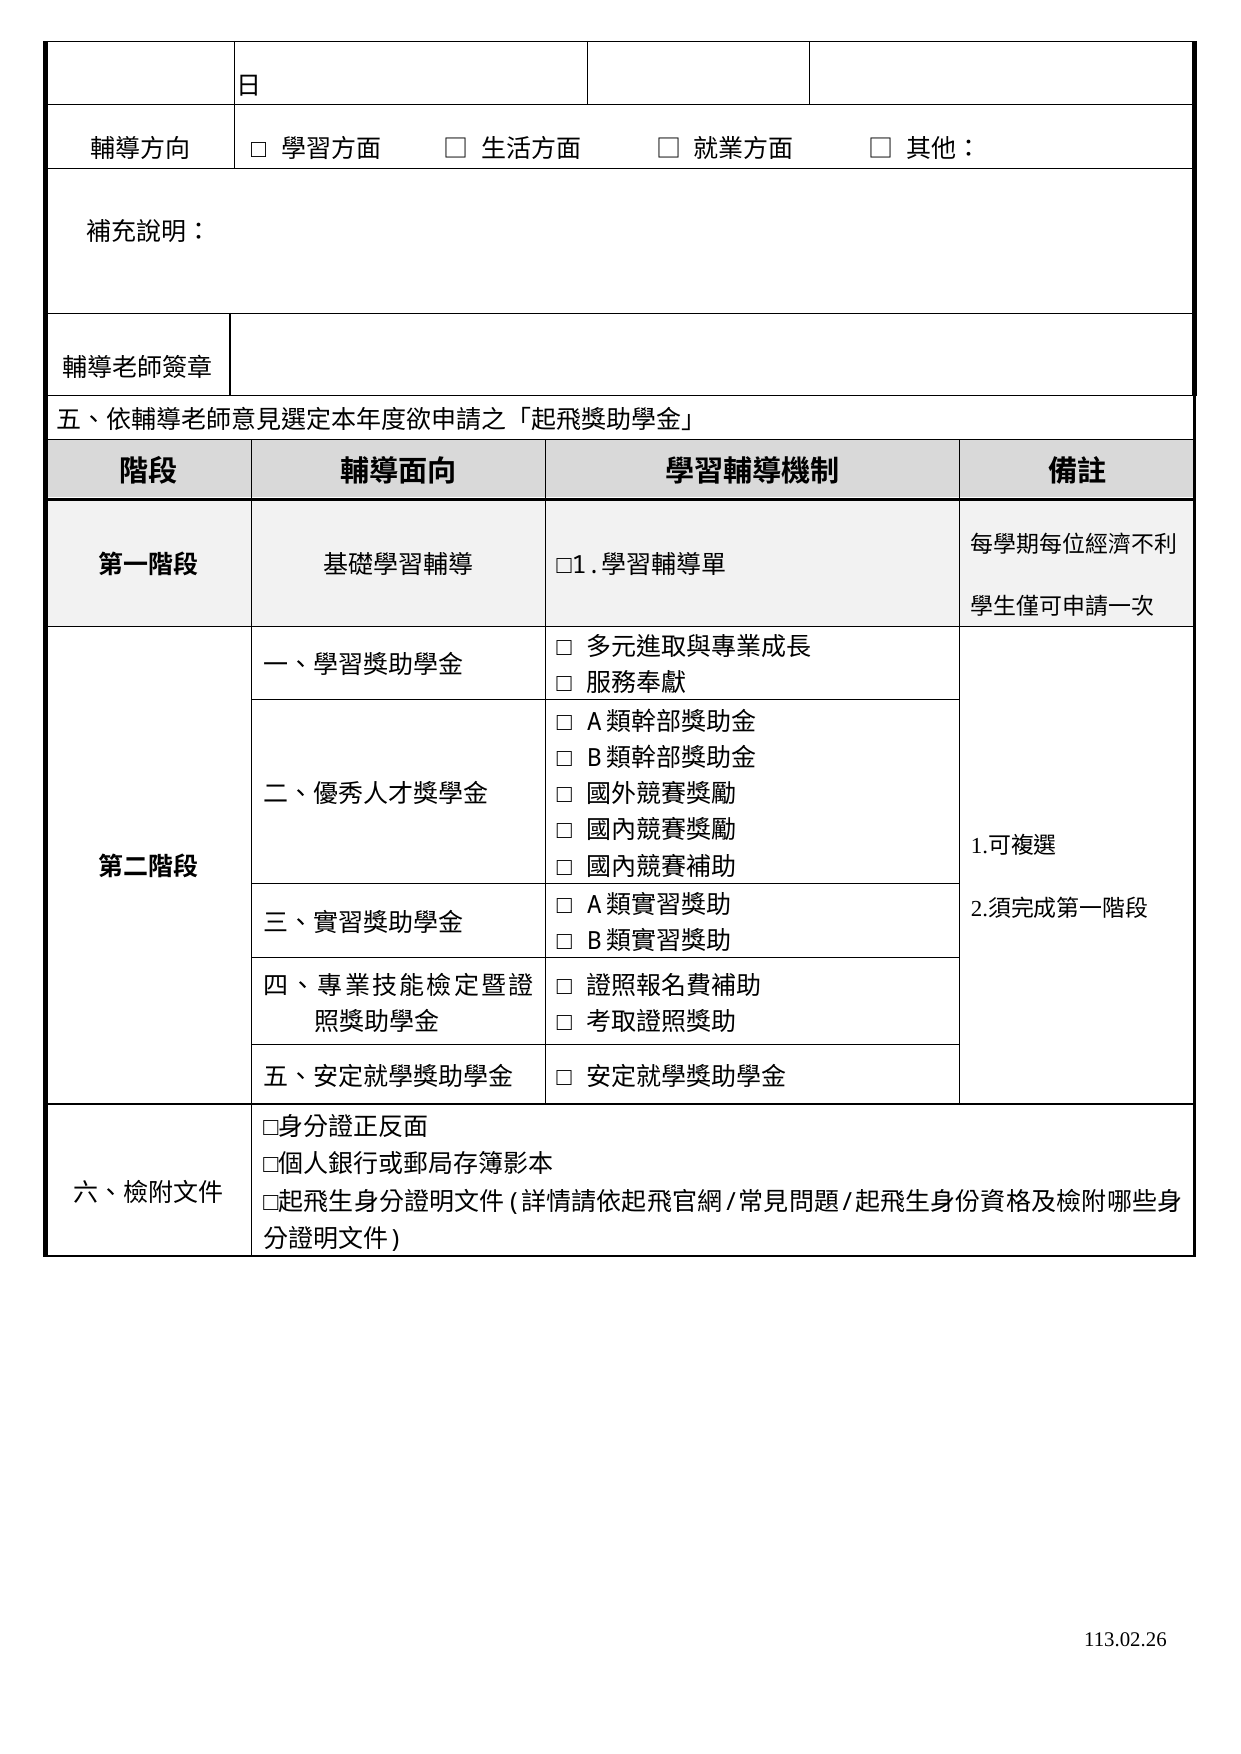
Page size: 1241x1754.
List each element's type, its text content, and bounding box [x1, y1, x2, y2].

table_cell □身分證正反面 □個人銀行或郵局存簿影本 □起飛生身分證明文件(詳情請依起飛官網/常見問題/起飛生身份資格及檢附哪些身分證明文件) [252, 1105, 1193, 1255]
table_cell 第一階段 [48, 501, 251, 626]
table_cell 六、檢附文件 [48, 1105, 251, 1255]
table_cell 第二階段 [48, 627, 251, 1103]
table_cell 補充說明： [48, 169, 1192, 313]
table_cell [810, 42, 1192, 104]
table_cell [48, 42, 234, 104]
table_cell 階段 [48, 440, 251, 497]
table_cell 五、依輔導老師意見選定本年度欲申請之「起飛獎助學金」 [48, 396, 1193, 439]
table_cell □ 安定就學獎助學金 [546, 1045, 959, 1103]
table_cell □ A類實習獎助 □ B類實習獎助 [546, 884, 959, 957]
table_cell [231, 314, 1192, 395]
table_cell 三、實習獎助學金 [252, 884, 545, 957]
table_cell 輔導方向 [48, 105, 234, 168]
table_cell 五、安定就學獎助學金 [252, 1045, 545, 1103]
table_cell 四、專業技能檢定暨證照獎助學金 [252, 958, 545, 1044]
table_cell 日 [235, 42, 587, 104]
table_cell 輔導老師簽章 [48, 314, 229, 395]
table_cell 每學期每位經濟不利學生僅可申請一次 [960, 501, 1193, 626]
table_cell 基礎學習輔導 [252, 501, 545, 626]
table_cell 輔導面向 [252, 440, 545, 497]
table_cell 學習輔導機制 [546, 440, 959, 497]
table_cell 二、優秀人才獎學金 [252, 700, 545, 882]
table_cell □1.學習輔導單 [546, 501, 959, 626]
table_cell □ 證照報名費補助 □ 考取證照獎助 [546, 958, 959, 1044]
table_cell □ 學習方面 □ 生活方面 □ 就業方面 □ 其他： [235, 105, 1192, 168]
table_cell 備註 [960, 440, 1193, 497]
table_cell [588, 42, 809, 104]
table_cell 一、學習獎助學金 [252, 627, 545, 699]
table_cell □ 多元進取與專業成長 □ 服務奉獻 [546, 627, 959, 699]
table_cell 1.可複選 2.須完成第一階段 [960, 627, 1193, 1103]
table_cell □ A類幹部獎助金 □ B類幹部獎助金 □ 國外競賽獎勵 □ 國內競賽獎勵 □ 國內競賽補助 [546, 700, 959, 882]
